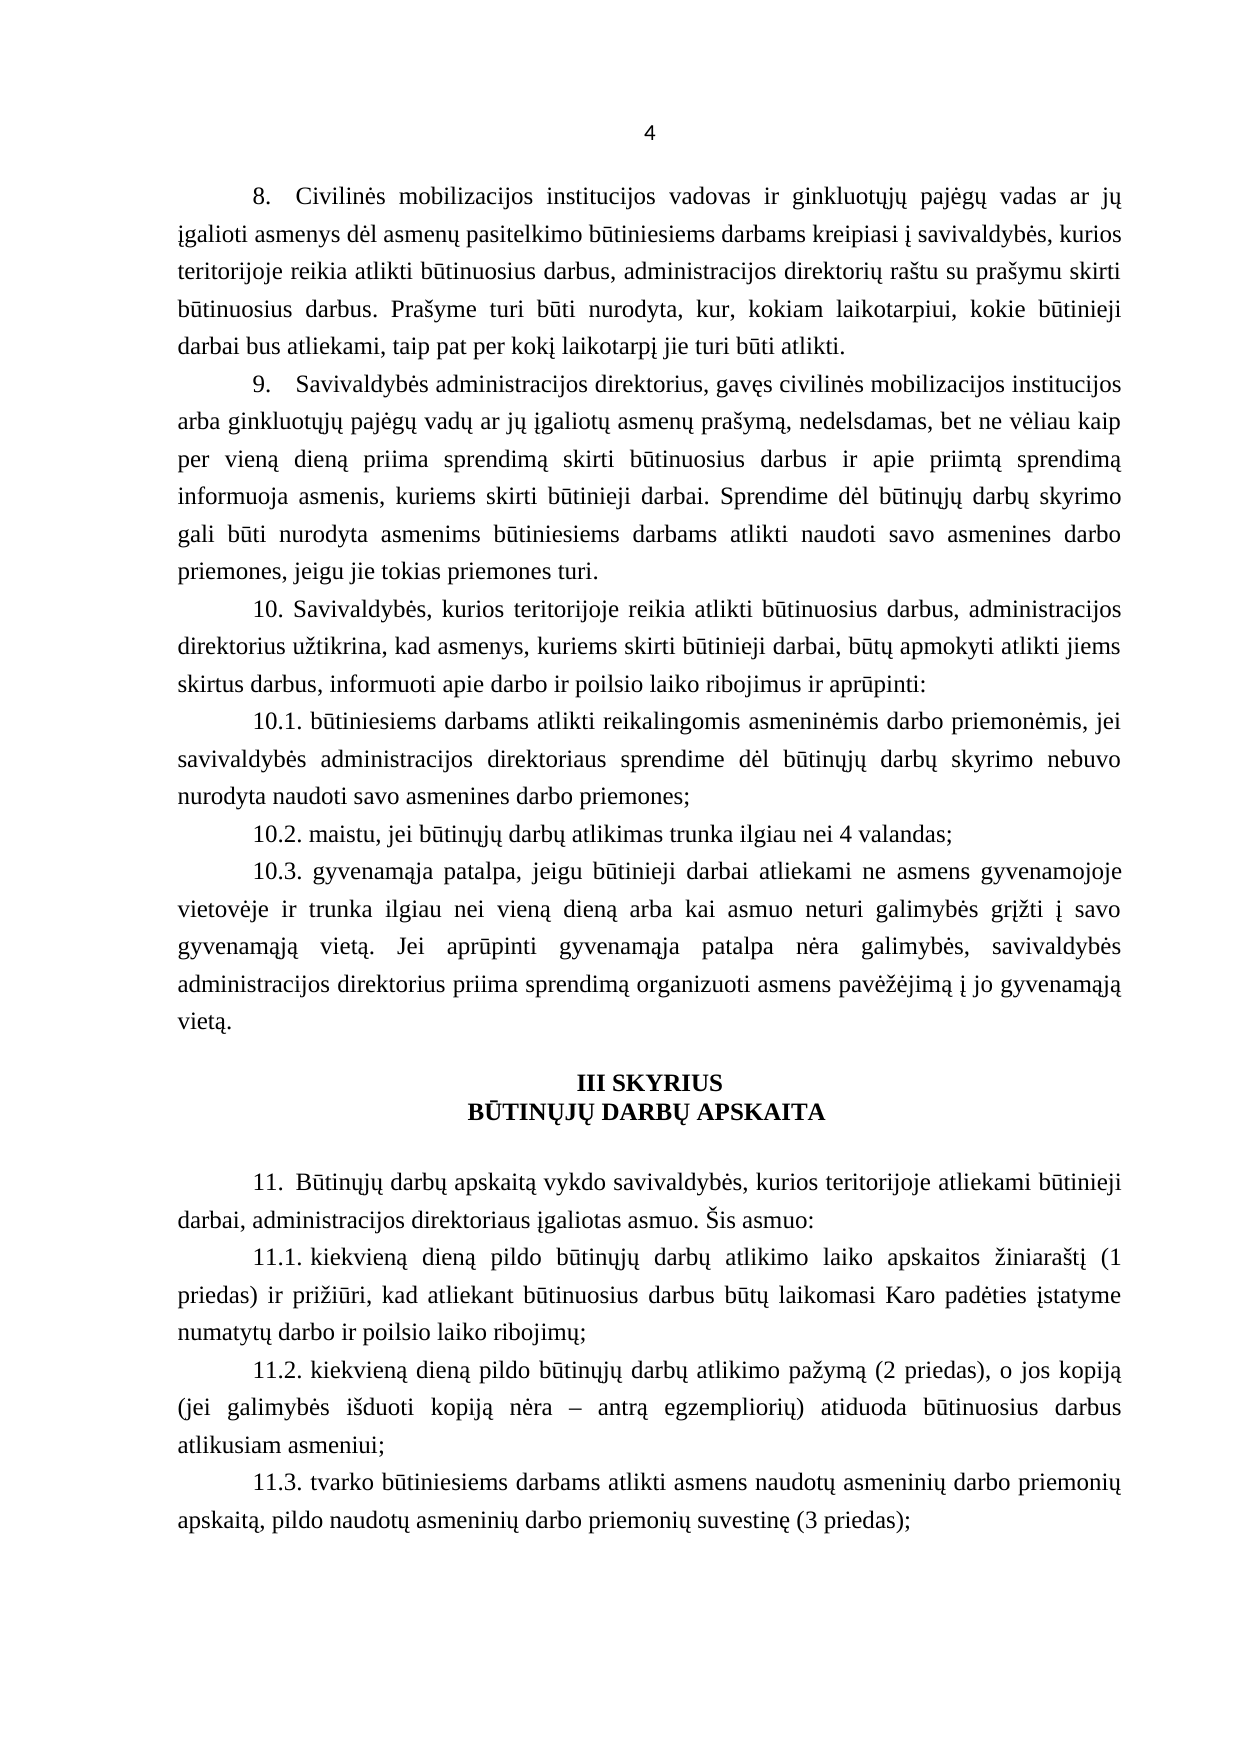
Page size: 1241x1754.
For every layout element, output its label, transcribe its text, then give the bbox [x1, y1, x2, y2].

text III SKYRIUS [177, 1068, 1122, 1097]
text 11.2. kiekvieną dieną pildo būtinųjų darbų atlikimo pažymą (2 priedas), o jos kopiją (jei galimybės išduoti kopiją nėra – antrą egzempliorių) atiduoda būtinuosius darbus atlikusiam asmeniui; [177, 1346, 1122, 1458]
text 10. Savivaldybės, kurios teritorijoje reikia atlikti būtinuosius darbus, administracijos direktorius užtikrina, kad asmenys, kuriems skirti būtinieji darbai, būtų apmokyti atlikti jiems skirtus darbus, informuoti apie darbo ir poilsio laiko ribojimus ir aprūpinti: [177, 585, 1122, 697]
text 10.1. būtiniesiems darbams atlikti reikalingomis asmeninėmis darbo priemonėmis, jei savivaldybės administracijos direktoriaus sprendime dėl būtinųjų darbų skyrimo nebuvo nurodyta naudoti savo asmenines darbo priemones; [177, 697, 1122, 810]
text 11.1. kiekvieną dieną pildo būtinųjų darbų atlikimo laiko apskaitos žiniaraštį (1 priedas) ir prižiūri, kad atliekant būtinuosius darbus būtų laikomasi Karo padėties įstatyme numatytų darbo ir poilsio laiko ribojimų; [177, 1233, 1122, 1346]
text 11.3. tvarko būtiniesiems darbams atlikti asmens naudotų asmeninių darbo priemonių apskaitą, pildo naudotų asmeninių darbo priemonių suvestinę (3 priedas); [177, 1458, 1122, 1533]
text 10.3. gyvenamąja patalpa, jeigu būtinieji darbai atliekami ne asmens gyvenamojoje vietovėje ir trunka ilgiau nei vieną dieną arba kai asmuo neturi galimybės grįžti į savo gyvenamąją vietą. Jei aprūpinti gyvenamąja patalpa nėra galimybės, savivaldybės administracijos direktorius priima sprendimą organizuoti asmens pavėžėjimą į jo gyvenamąją vietą. [177, 847, 1122, 1035]
text 9. Savivaldybės administracijos direktorius, gavęs civilinės mobilizacijos institucijos arba ginkluotųjų pajėgų vadų ar jų įgaliotų asmenų prašymą, nedelsdamas, bet ne vėliau kaip per vieną dieną priima sprendimą skirti būtinuosius darbus ir apie priimtą sprendimą informuoja asmenis, kuriems skirti būtinieji darbai. Sprendime dėl būtinųjų darbų skyrimo gali būti nurodyta asmenims būtiniesiems darbams atlikti naudoti savo asmenines darbo priemones, jeigu jie tokias priemones turi. [177, 360, 1122, 585]
text Būtinųjų darbų apskaita [177, 1097, 1122, 1126]
text 10.2. maistu, jei būtinųjų darbų atlikimas trunka ilgiau nei 4 valandas; [177, 810, 1122, 847]
text 8. Civilinės mobilizacijos institucijos vadovas ir ginkluotųjų pajėgų vadas ar jų įgalioti asmenys dėl asmenų pasitelkimo būtiniesiems darbams kreipiasi į savivaldybės, kurios teritorijoje reikia atlikti būtinuosius darbus, administracijos direktorių raštu su prašymu skirti būtinuosius darbus. Prašyme turi būti nurodyta, kur, kokiam laikotarpiui, kokie būtinieji darbai bus atliekami, taip pat per kokį laikotarpį jie turi būti atlikti. [177, 172, 1122, 360]
text 11. Būtinųjų darbų apskaitą vykdo savivaldybės, kurios teritorijoje atliekami būtinieji darbai, administracijos direktoriaus įgaliotas asmuo. Šis asmuo: [177, 1158, 1122, 1233]
